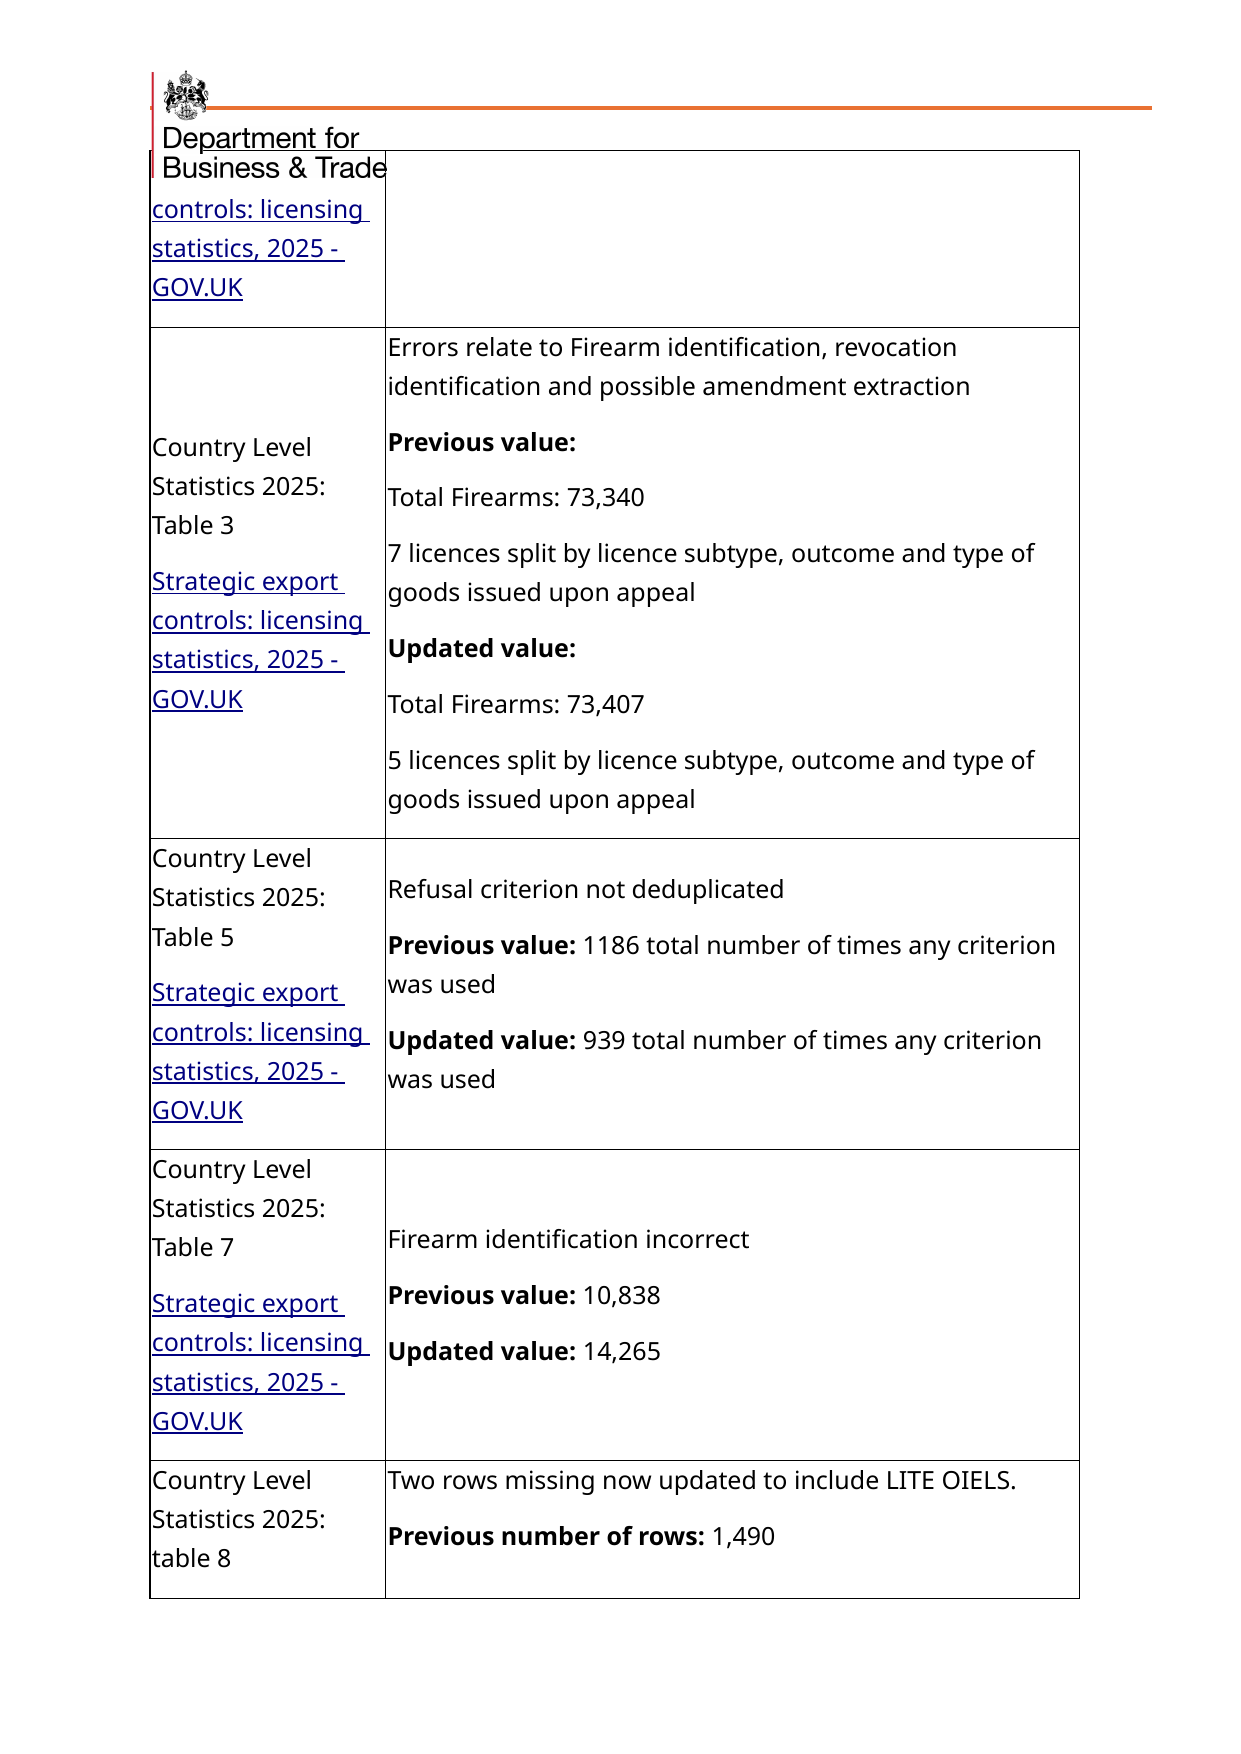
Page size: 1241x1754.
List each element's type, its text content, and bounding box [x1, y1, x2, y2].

table_cell Two rows missing now updated to include LITE OIELS. Previous number of rows: 1,490 [386, 1461, 1079, 1597]
table_cell Refusal criterion not deduplicated Previous value: 1186 total number of times any criterion was used Updated value: 939 total number of times any criterion was used [386, 839, 1079, 1149]
table_cell Errors relate to Firearm identification, revocation identification and possible amendment extraction Previous value: Total Firearms: 73,340 7 licences split by licence subtype, outcome and type of goods issued upon appeal Updated value: Total Firearms: 73,407 5 licences split by licence subtype, outcome and type of goods issued upon appeal [386, 328, 1079, 838]
table_cell Firearm identification incorrect Previous value: 10,838 Updated value: 14,265 [386, 1150, 1079, 1460]
table_cell [155, 151, 385, 162]
table_cell Country Level Statistics 2025: Table 7 Strategic export controls: licensing statistics, 2025 - GOV.UK [151, 1150, 385, 1460]
table_cell controls: licensing statistics, 2025 - GOV.UK [151, 177, 385, 327]
table_cell Country Level Statistics 2025: Table 3 Strategic export controls: licensing statistics, 2025 - GOV.UK [151, 328, 385, 838]
table_cell [386, 151, 1079, 327]
table_cell Country Level Statistics 2025: Table 5 Strategic export controls: licensing statistics, 2025 - GOV.UK [151, 839, 385, 1149]
table_cell Country Level Statistics 2025: table 8 [151, 1461, 385, 1597]
